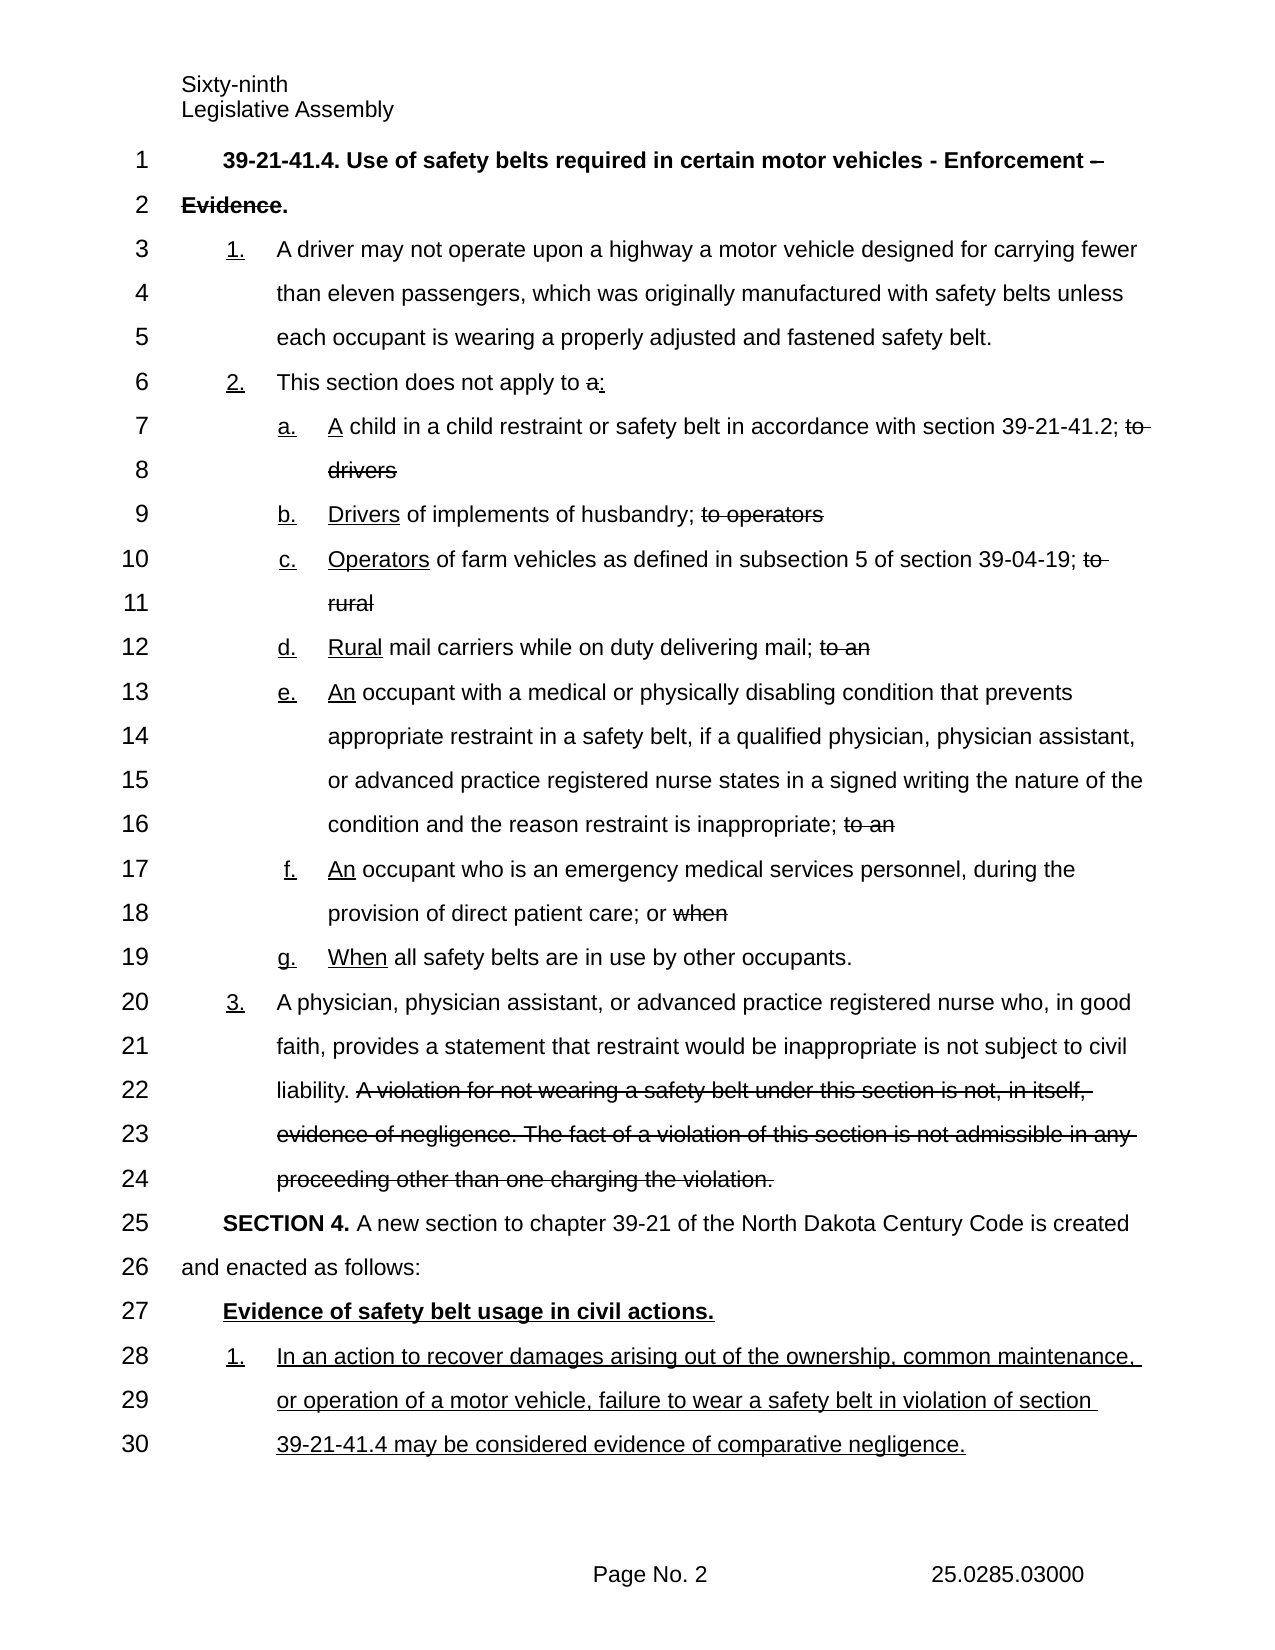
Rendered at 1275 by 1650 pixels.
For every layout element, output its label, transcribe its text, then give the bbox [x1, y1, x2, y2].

text d. Rural mail carriers while on duty delivering mail; to an [181, 620, 1154, 664]
text 1. A driver may not operate upon a highway a motor vehicle designed for carrying fewer than eleven passengers, which was originally manufactured with safety belts unless each occupant is wearing a properly adjusted and fastened safety belt. [181, 222, 1154, 355]
subtitle 39‑21‑41.4. Use of safety belts required in certain motor vehicles ‑ Enforcement ‑ Evidence. [181, 133, 1154, 222]
text b. Drivers of implements of husbandry; to operators [181, 487, 1154, 532]
text c. Operators of farm vehicles as defined in subsection 5 of section 39‑04‑19; to rural [181, 532, 1154, 620]
text SECTION 4. A new section to chapter 39‑21 of the North Dakota Century Code is created and enacted as follows: [181, 1196, 1154, 1284]
text 1. In an action to recover damages arising out of the ownership, common maintenance, or operation of a motor vehicle, failure to wear a safety belt in violation of section 39‑21‑41.4 may be considered evidence of comparative negligence. [181, 1329, 1154, 1461]
subtitle Evidence of safety belt usage in civil actions. [181, 1284, 1154, 1329]
text 2. This section does not apply to a: [181, 355, 1154, 399]
text f. An occupant who is an emergency medical services personnel, during the provision of direct patient care; or when [181, 842, 1154, 930]
text 3. A physician, physician assistant, or advanced practice registered nurse who, in good faith, provides a statement that restraint would be inappropriate is not subject to civil liability. A violation for not wearing a safety belt under this section is not, in itself, evidence of negligence. The fact of a violation of this section is not admissible in any proceeding other than one charging the violation. [181, 974, 1154, 1196]
text g. When all safety belts are in use by other occupants. [181, 930, 1154, 974]
text e. An occupant with a medical or physically disabling condition that prevents appropriate restraint in a safety belt, if a qualified physician, physician assistant, or advanced practice registered nurse states in a signed writing the nature of the condition and the reason restraint is inappropriate; to an [181, 664, 1154, 842]
text a. A child in a child restraint or safety belt in accordance with section 39‑21‑41.2; to drivers [181, 399, 1154, 487]
